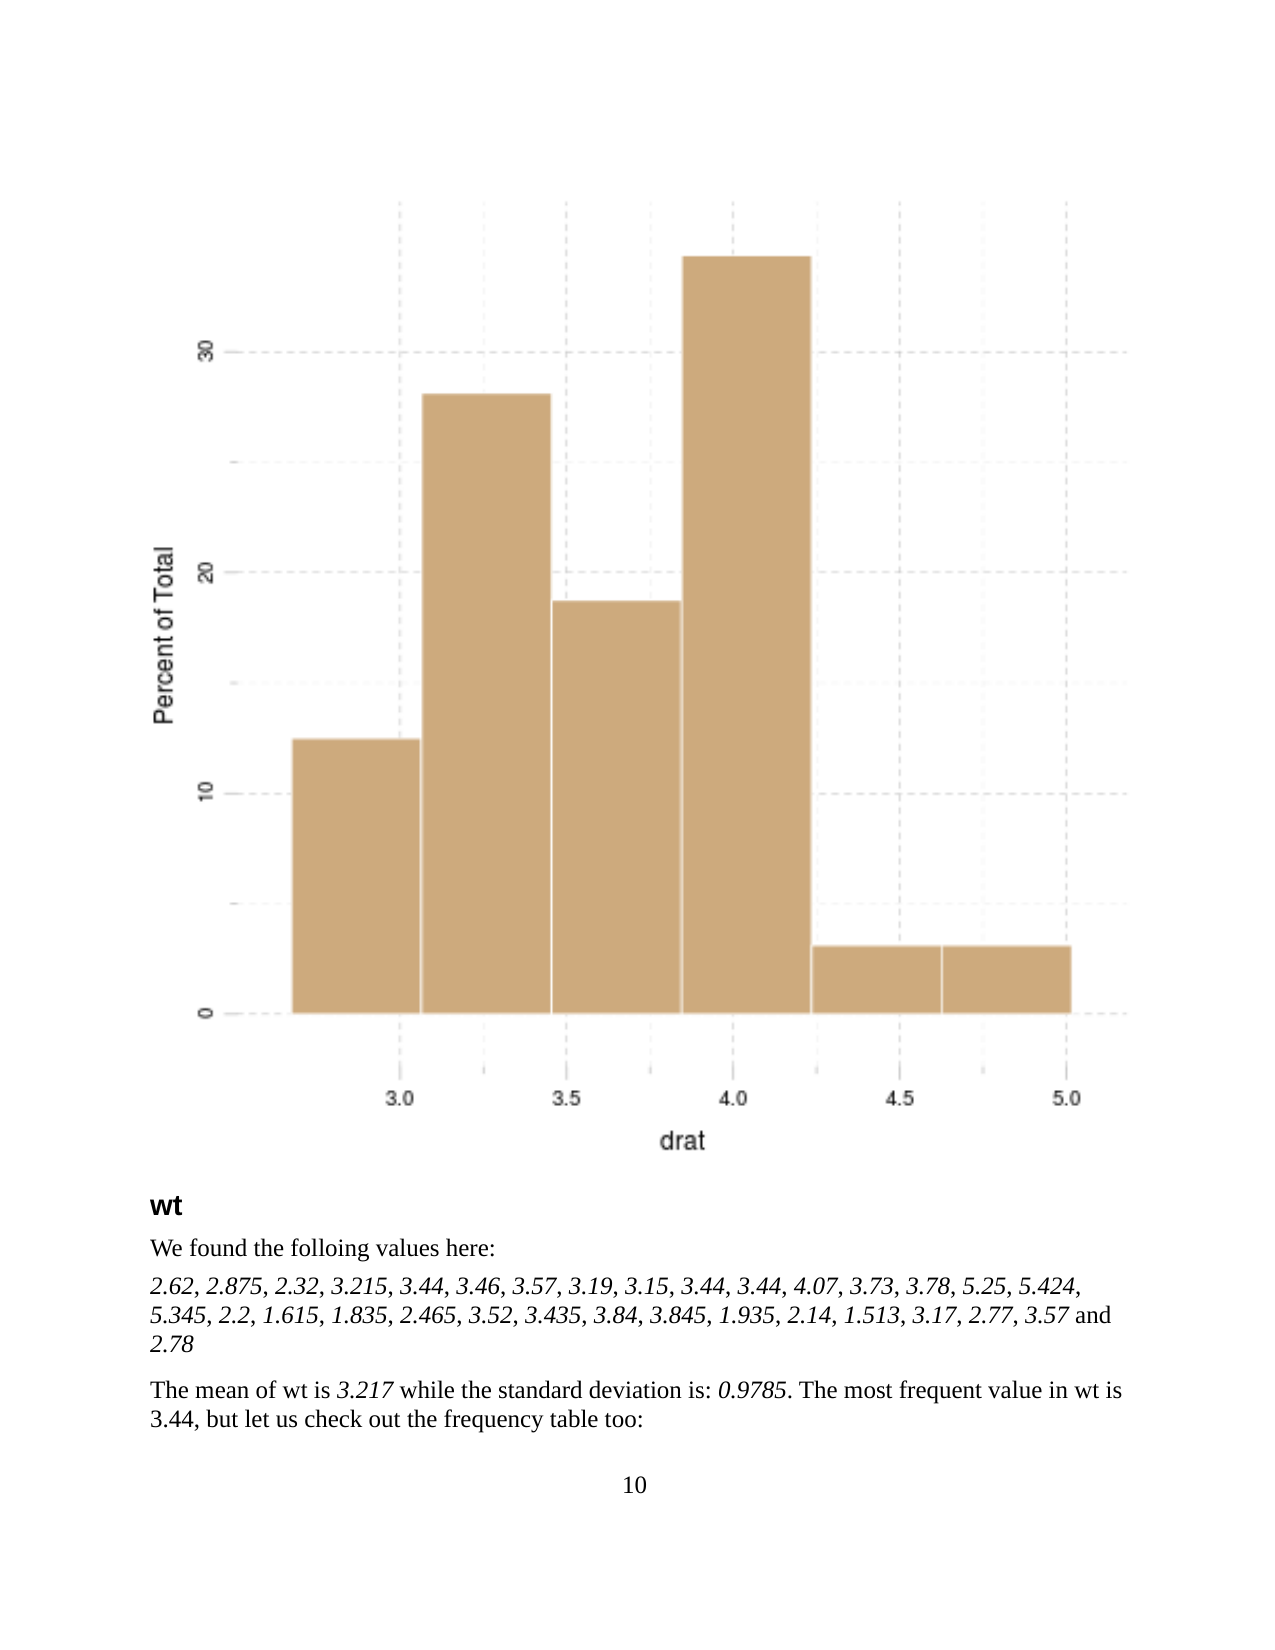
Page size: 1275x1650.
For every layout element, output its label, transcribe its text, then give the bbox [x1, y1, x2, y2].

text We found the folloing values here: [150, 1233, 1125, 1262]
subtitle wt [150, 1187, 1125, 1221]
text 2.62, 2.875, 2.32, 3.215, 3.44, 3.46, 3.57, 3.19, 3.15, 3.44, 3.44, 4.07, 3.73, 3.78, 5.25, 5.424, 5.345, 2.2, 1.615, 1.835, 2.465, 3.52, 3.435, 3.84, 3.845, 1.935, 2.14, 1.513, 3.17, 2.77, 3.57 and 2.78 [150, 1271, 1125, 1357]
picture [150, 150, 1163, 1163]
text The mean of wt is 3.217 while the standard deviation is: 0.9785. The most frequent value in wt is 3.44, but let us check out the frequency table too: [150, 1375, 1125, 1433]
